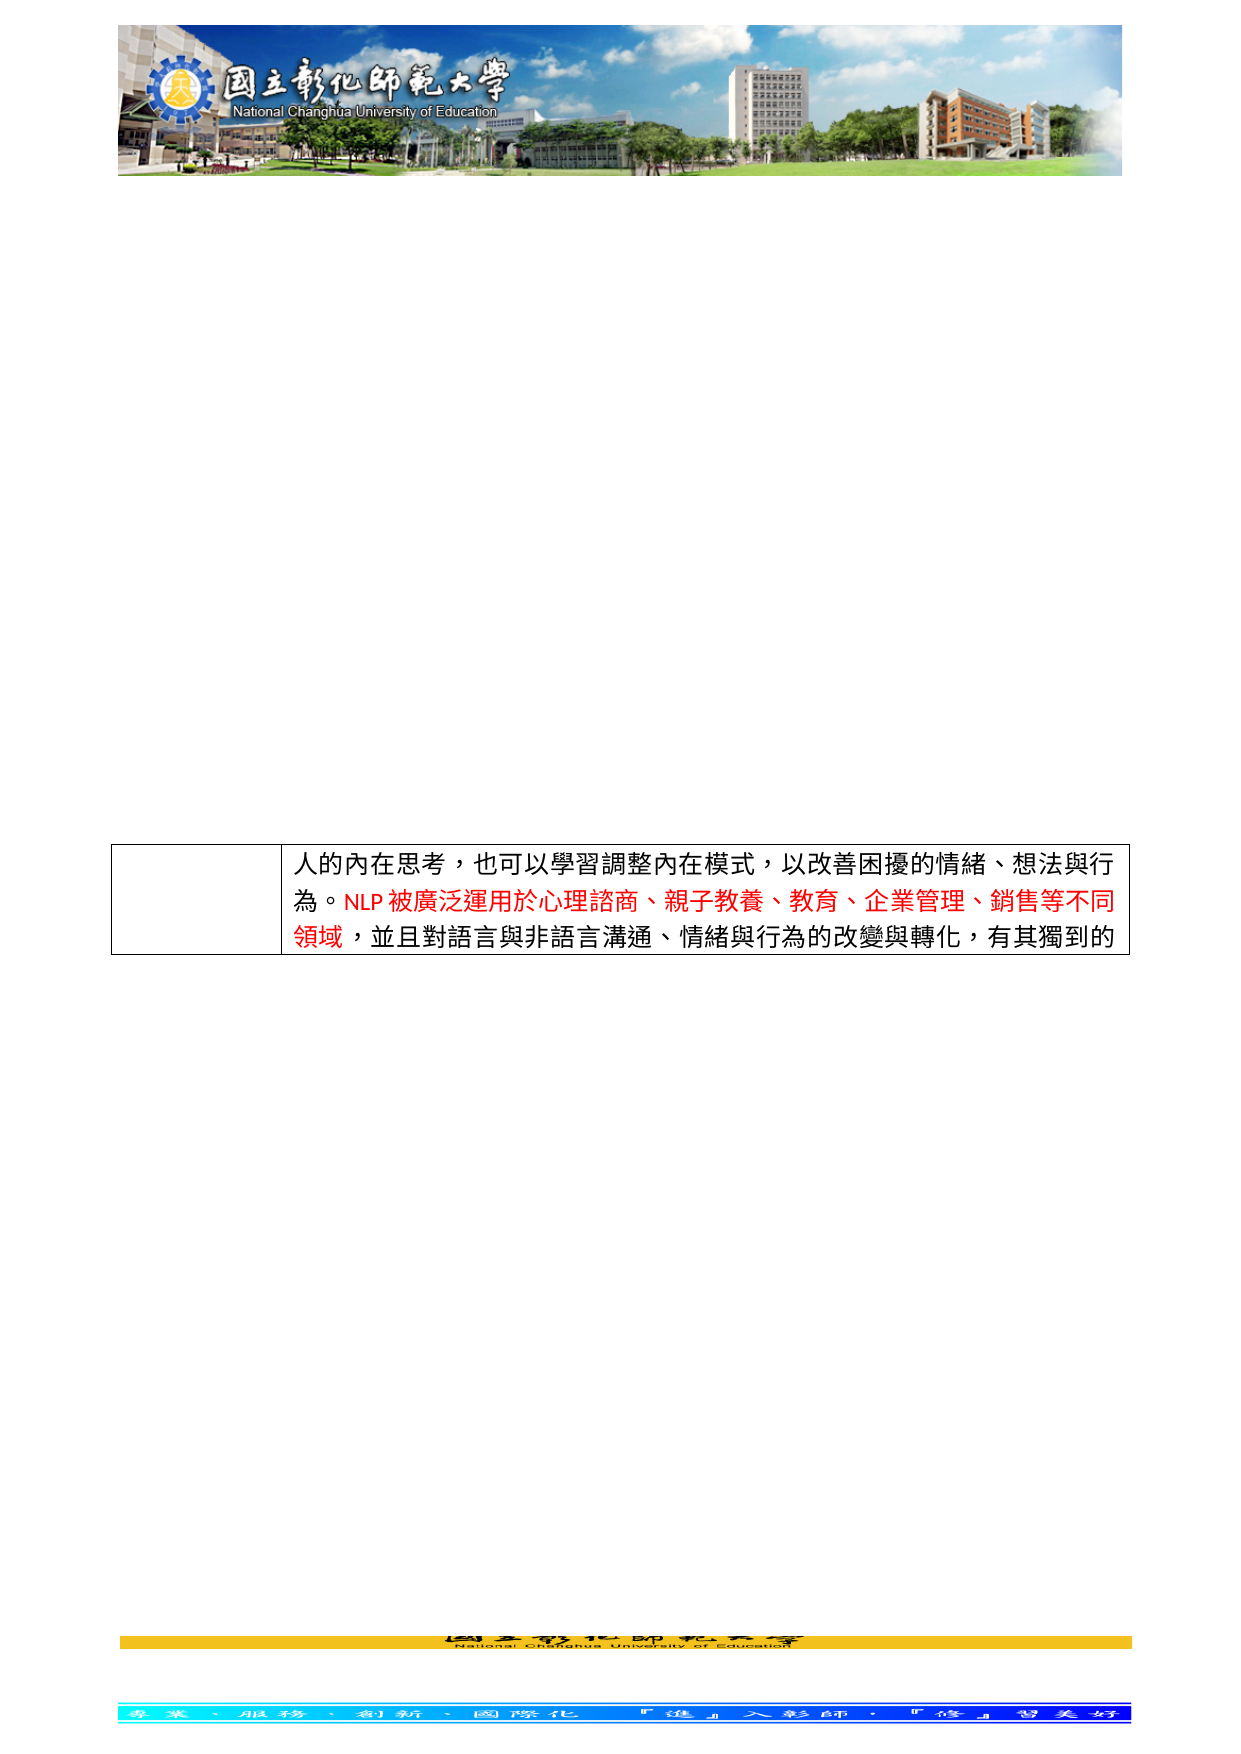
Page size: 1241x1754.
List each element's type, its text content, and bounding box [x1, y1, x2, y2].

table_header [112, 845, 281, 953]
table_header 人的內在思考，也可以學習調整內在模式，以改善困擾的情緒、想法與行為。NLP被廣泛運用於心理諮商、親子教養、教育、企業管理、銷售等不同領域，並且對語言與非語言溝通、情緒與行為的改變與轉化，有其獨到的 [282, 845, 1129, 953]
